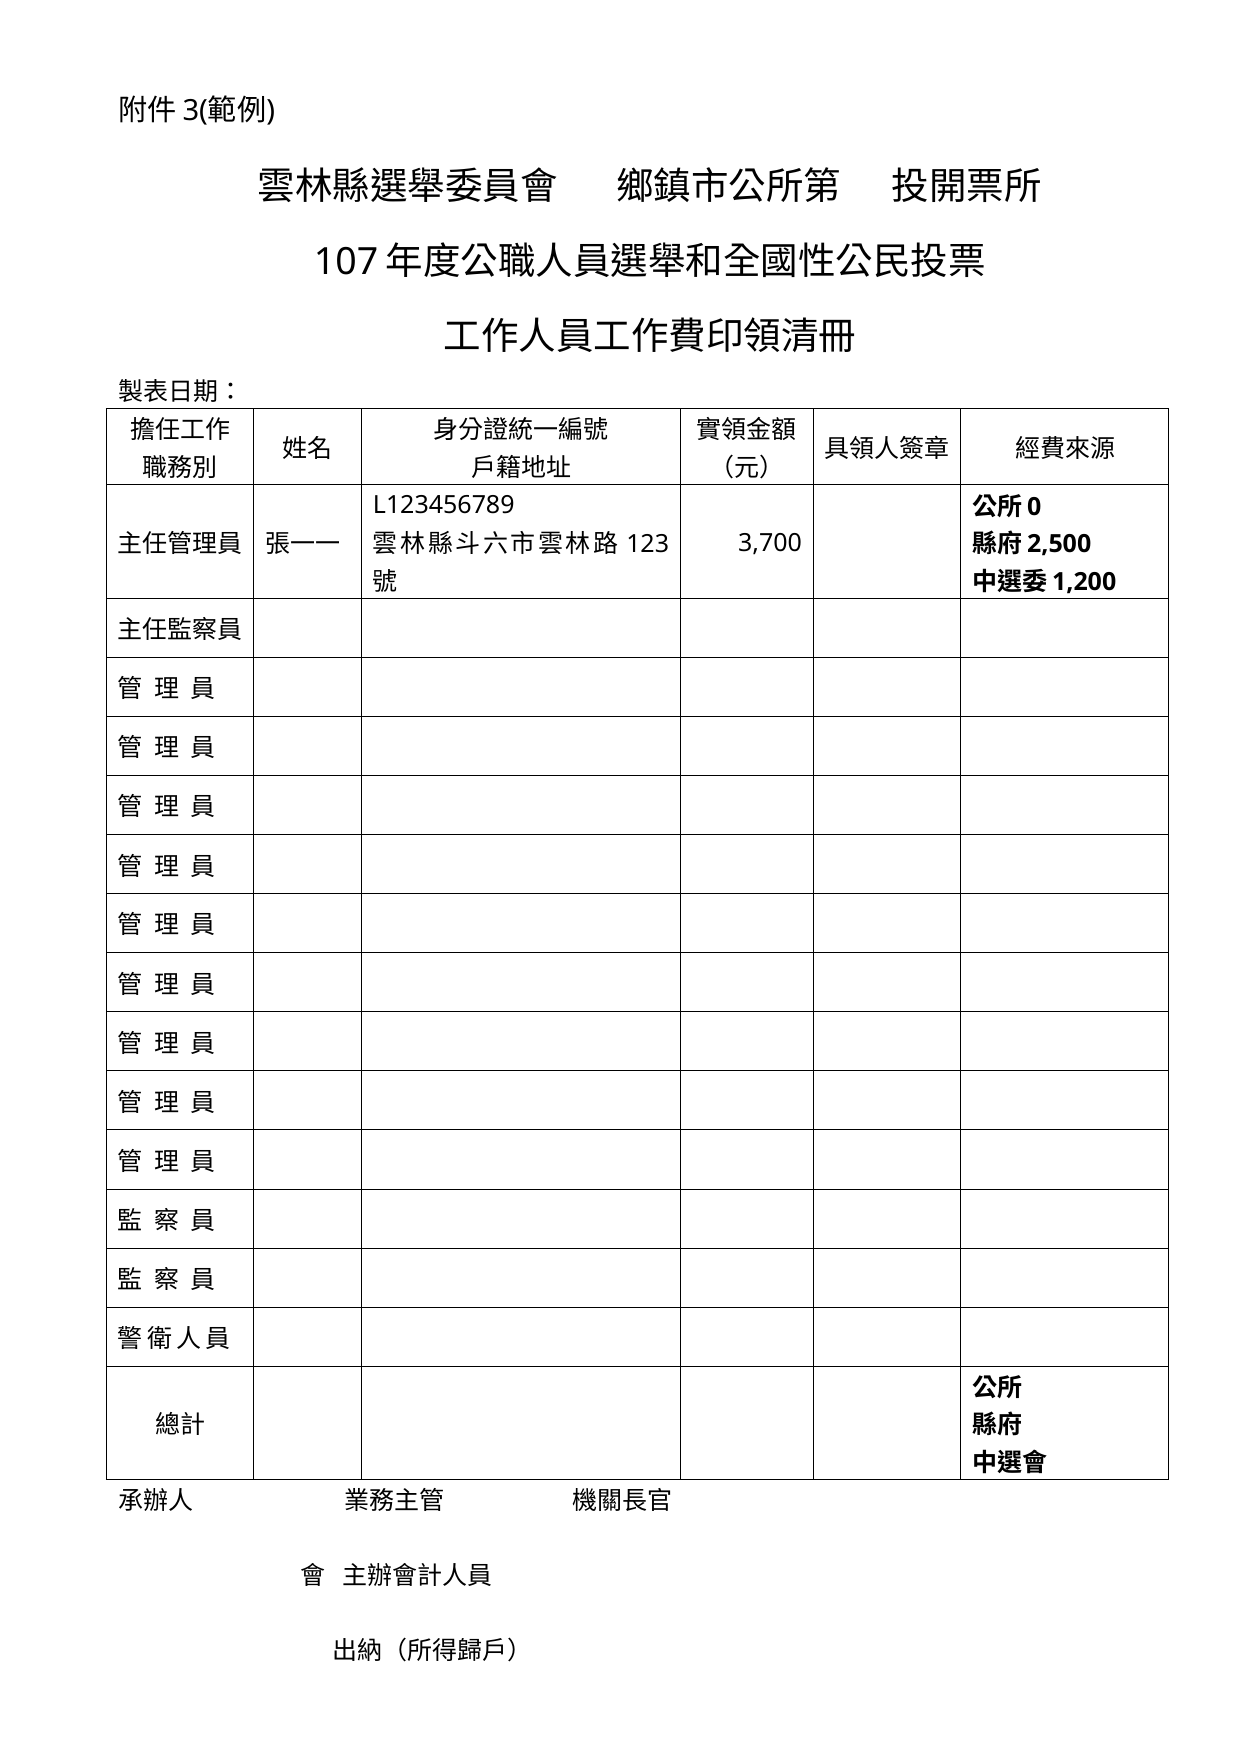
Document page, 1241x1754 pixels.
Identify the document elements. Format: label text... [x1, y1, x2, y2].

table_cell [362, 1308, 680, 1366]
text 承辦人 業務主管 機關長官 [118, 1480, 1181, 1518]
table_cell 公所 縣府 中選會 [961, 1367, 1168, 1479]
table_cell 張一一 [254, 485, 361, 598]
table_cell [814, 953, 960, 1011]
table_cell 管 理 員 [107, 835, 253, 893]
table_cell [961, 1308, 1168, 1366]
table_header 擔任工作 職務別 [107, 409, 253, 484]
table_cell [362, 717, 680, 775]
table_cell [254, 1071, 361, 1129]
table_cell [814, 894, 960, 952]
table_cell [362, 1190, 680, 1247]
table_cell [681, 599, 813, 657]
table_cell [681, 776, 813, 834]
table_header 經費來源 [961, 409, 1168, 484]
text 製表日期： [118, 371, 1181, 408]
table_cell [681, 1130, 813, 1188]
table_cell 管 理 員 [107, 776, 253, 834]
table_cell [961, 1249, 1168, 1307]
text 雲林縣選舉委員會 鄉鎮市公所第 投開票所 [118, 146, 1181, 221]
table_cell [254, 1190, 361, 1247]
table_cell [681, 1367, 813, 1479]
table_cell [254, 1012, 361, 1070]
table_cell 管 理 員 [107, 1130, 253, 1188]
table_cell [814, 1249, 960, 1307]
table_cell [362, 953, 680, 1011]
table_cell [362, 835, 680, 893]
table_cell 主任監察員 [107, 599, 253, 657]
table_cell [814, 835, 960, 893]
table_cell [961, 776, 1168, 834]
table_cell [961, 835, 1168, 893]
table_cell 監 察 員 [107, 1190, 253, 1247]
table_cell 管 理 員 [107, 717, 253, 775]
table_cell [681, 894, 813, 952]
table_cell [681, 658, 813, 716]
table_cell [961, 658, 1168, 716]
table_header 身分證統一編號 戶籍地址 [362, 409, 680, 484]
table_cell 3,700 [681, 485, 813, 598]
table_cell [961, 1071, 1168, 1129]
table_cell [814, 1190, 960, 1247]
table_cell [961, 599, 1168, 657]
table_cell [362, 658, 680, 716]
table_cell [254, 894, 361, 952]
table_cell [362, 599, 680, 657]
table_cell [681, 1071, 813, 1129]
table_cell [814, 1367, 960, 1479]
table_header 具領人簽章 [814, 409, 960, 484]
table_cell [362, 776, 680, 834]
table_cell [961, 717, 1168, 775]
table_cell 管 理 員 [107, 953, 253, 1011]
table_cell [254, 1308, 361, 1366]
table_cell [254, 717, 361, 775]
table_cell [961, 1130, 1168, 1188]
table_cell [814, 485, 960, 598]
table_cell [254, 835, 361, 893]
table_cell [254, 599, 361, 657]
table_cell 公所0 縣府2,500 中選委1,200 [961, 485, 1168, 598]
table_cell [254, 1367, 361, 1479]
table_cell [961, 894, 1168, 952]
table_cell [362, 1012, 680, 1070]
table_cell 監 察 員 [107, 1249, 253, 1307]
table_cell 管 理 員 [107, 1071, 253, 1129]
table_cell [681, 1249, 813, 1307]
table_cell 管 理 員 [107, 894, 253, 952]
table_cell [814, 599, 960, 657]
table_cell [681, 1012, 813, 1070]
table_cell [961, 1012, 1168, 1070]
table_cell [814, 776, 960, 834]
table_cell L123456789 雲林縣斗六市雲林路123號 [362, 485, 680, 598]
table_cell [254, 953, 361, 1011]
table_cell [961, 953, 1168, 1011]
table_cell [362, 1249, 680, 1307]
table_cell [254, 658, 361, 716]
table_cell [681, 953, 813, 1011]
table_cell [362, 1367, 680, 1479]
text 107年度公職人員選舉和全國性公民投票 [118, 221, 1181, 296]
table_cell 管 理 員 [107, 658, 253, 716]
text 工作人員工作費印領清冊 [118, 296, 1181, 371]
table_cell 管 理 員 [107, 1012, 253, 1070]
table_cell [362, 1130, 680, 1188]
table_cell [254, 776, 361, 834]
table_cell [254, 1249, 361, 1307]
table_cell [814, 658, 960, 716]
table_header 實領金額（元） [681, 409, 813, 484]
table_cell [814, 1308, 960, 1366]
table_cell 總計 [107, 1367, 253, 1479]
table_cell [681, 1190, 813, 1247]
table_cell [254, 1130, 361, 1188]
text 附件3(範例) [118, 71, 1181, 146]
text 會 主辦會計人員 [118, 1555, 1181, 1593]
table_cell [681, 717, 813, 775]
table_cell [681, 835, 813, 893]
table_header 姓名 [254, 409, 361, 484]
table_cell [814, 1012, 960, 1070]
table_cell 警衛人員 [107, 1308, 253, 1366]
text 出納（所得歸戶） [118, 1630, 1181, 1668]
table_cell [814, 1071, 960, 1129]
table_cell [961, 1190, 1168, 1247]
table_cell [681, 1308, 813, 1366]
table_cell [814, 717, 960, 775]
table_cell 主任管理員 [107, 485, 253, 598]
table_cell [362, 894, 680, 952]
table_cell [362, 1071, 680, 1129]
table_cell [814, 1130, 960, 1188]
